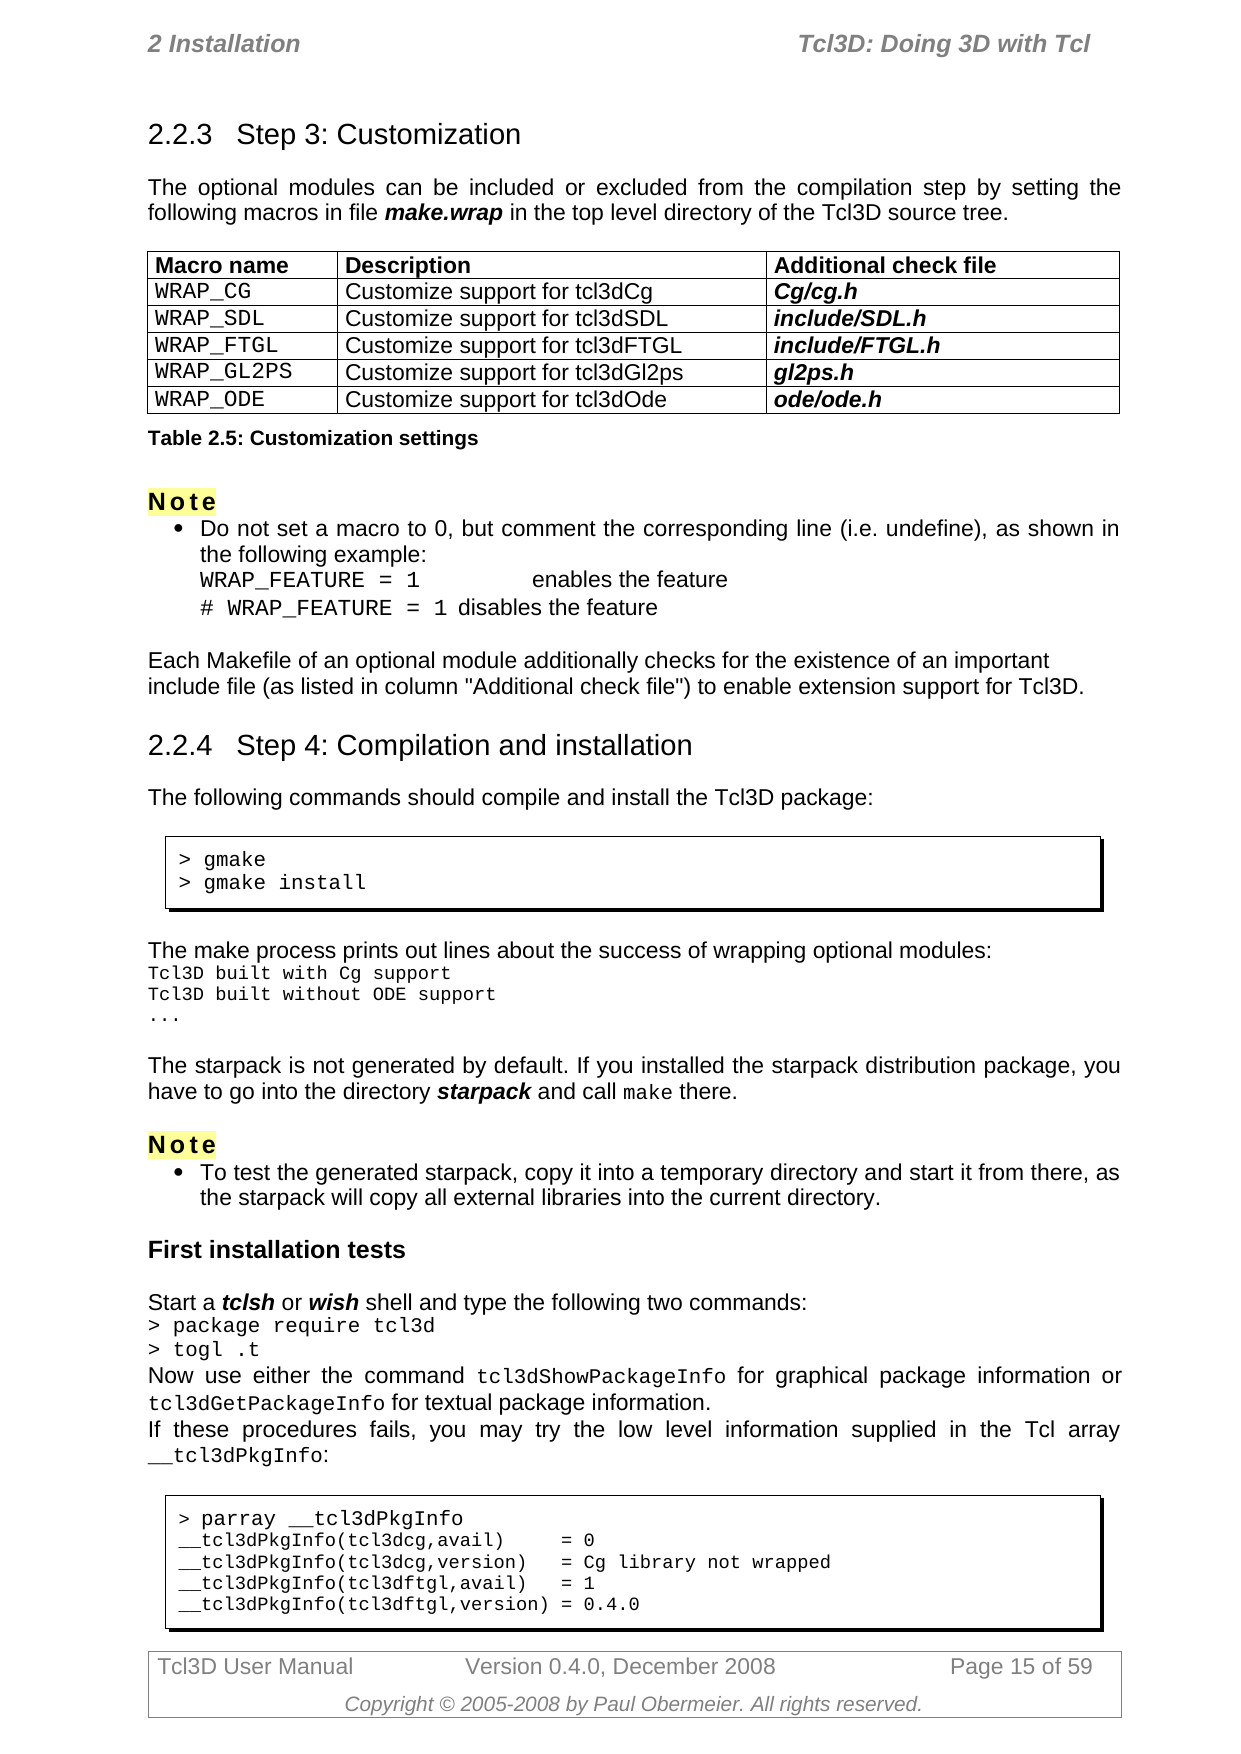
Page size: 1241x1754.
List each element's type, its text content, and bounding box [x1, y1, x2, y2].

list WRAP_FEATURE = 1 enables the feature [174, 567, 1122, 594]
table_header Additional check file [767, 252, 1119, 278]
table_header Description [338, 252, 766, 278]
table_cell Customize support for tcl3dCg [338, 279, 766, 305]
text The optional modules can be included or excluded from the compilation step by setting the following macros in file make.wrap in the top level directory of the Tcl3D source tree. [148, 174, 1122, 226]
table_cell include/FTGL.h [767, 333, 1119, 359]
text __tcl3dPkgInfo(tcl3dcg,avail) = 0 [166, 1518, 1100, 1539]
table_header Macro name [148, 252, 337, 278]
table_cell Customize support for tcl3dGl2ps [338, 360, 766, 386]
text Tcl3D built without ODE support [148, 985, 1122, 1006]
text Table 2.5: Customization settings [148, 426, 1122, 449]
text The make process prints out lines about the success of wrapping optional modules: [148, 938, 1122, 964]
table_cell WRAP_ODE [148, 387, 337, 413]
text Tcl3D built with Cg support [148, 964, 1122, 985]
subtitle Step 4: Compilation and installation [148, 728, 1057, 761]
table_cell WRAP_FTGL [148, 333, 337, 359]
table_cell Cg/cg.h [767, 279, 1119, 305]
text First installation tests [148, 1236, 1122, 1264]
text Start a tclsh or wish shell and type the following two commands: [148, 1289, 1122, 1315]
text ... [148, 1006, 1122, 1027]
table_cell ode/ode.h [767, 387, 1119, 413]
text Each Makefile of an optional module additionally checks for the existence of an important include file (as listed in column "Additional check file") to enable extension support for Tcl3D. [148, 648, 1122, 699]
text Note [216, 488, 1122, 516]
text Note [216, 1131, 1122, 1159]
text Now use either the command tcl3dShowPackageInfo for graphical package information or tcl3dGetPackageInfo for textual package information. [148, 1362, 1122, 1416]
text The starpack is not generated by default. If you installed the starpack distribution package, you have to go into the directory starpack and call make there. [148, 1053, 1122, 1106]
table_cell Customize support for tcl3dOde [338, 387, 766, 413]
table_cell gl2ps.h [767, 360, 1119, 386]
text > gmake [166, 837, 1100, 859]
list # WRAP_FEATURE = 1 disables the feature [174, 594, 1122, 622]
text __tcl3dPkgInfo(tcl3dftgl,avail) = 1 [166, 1561, 1100, 1582]
text > parray __tcl3dPkgInfo [166, 1496, 1100, 1518]
text If these procedures fails, you may try the low level information supplied in the Tcl array __tcl3dPkgInfo: [148, 1416, 1122, 1469]
text > package require tcl3d [148, 1315, 1122, 1339]
list Do not set a macro to 0, but comment the corresponding line (i.e. undefine), as shown in the following example: [174, 516, 1122, 567]
text __tcl3dPkgInfo(tcl3dftgl,version) = 0.4.0 [166, 1582, 1100, 1628]
table_cell include/SDL.h [767, 306, 1119, 332]
table_cell WRAP_CG [148, 279, 337, 305]
text __tcl3dPkgInfo(tcl3dcg,version) = Cg library not wrapped [166, 1539, 1100, 1561]
text > gmake install [166, 859, 1100, 908]
table_cell Customize support for tcl3dFTGL [338, 333, 766, 359]
table_cell WRAP_SDL [148, 306, 337, 332]
table_cell WRAP_GL2PS [148, 360, 337, 386]
list To test the generated starpack, copy it into a temporary directory and start it from there, as the starpack will copy all external libraries into the current directory. [174, 1159, 1122, 1210]
subtitle Step 3: Customization [148, 118, 1057, 151]
table_cell Customize support for tcl3dSDL [338, 306, 766, 332]
text > togl .t [148, 1339, 1122, 1362]
text The following commands should compile and install the Tcl3D package: [148, 785, 1122, 810]
